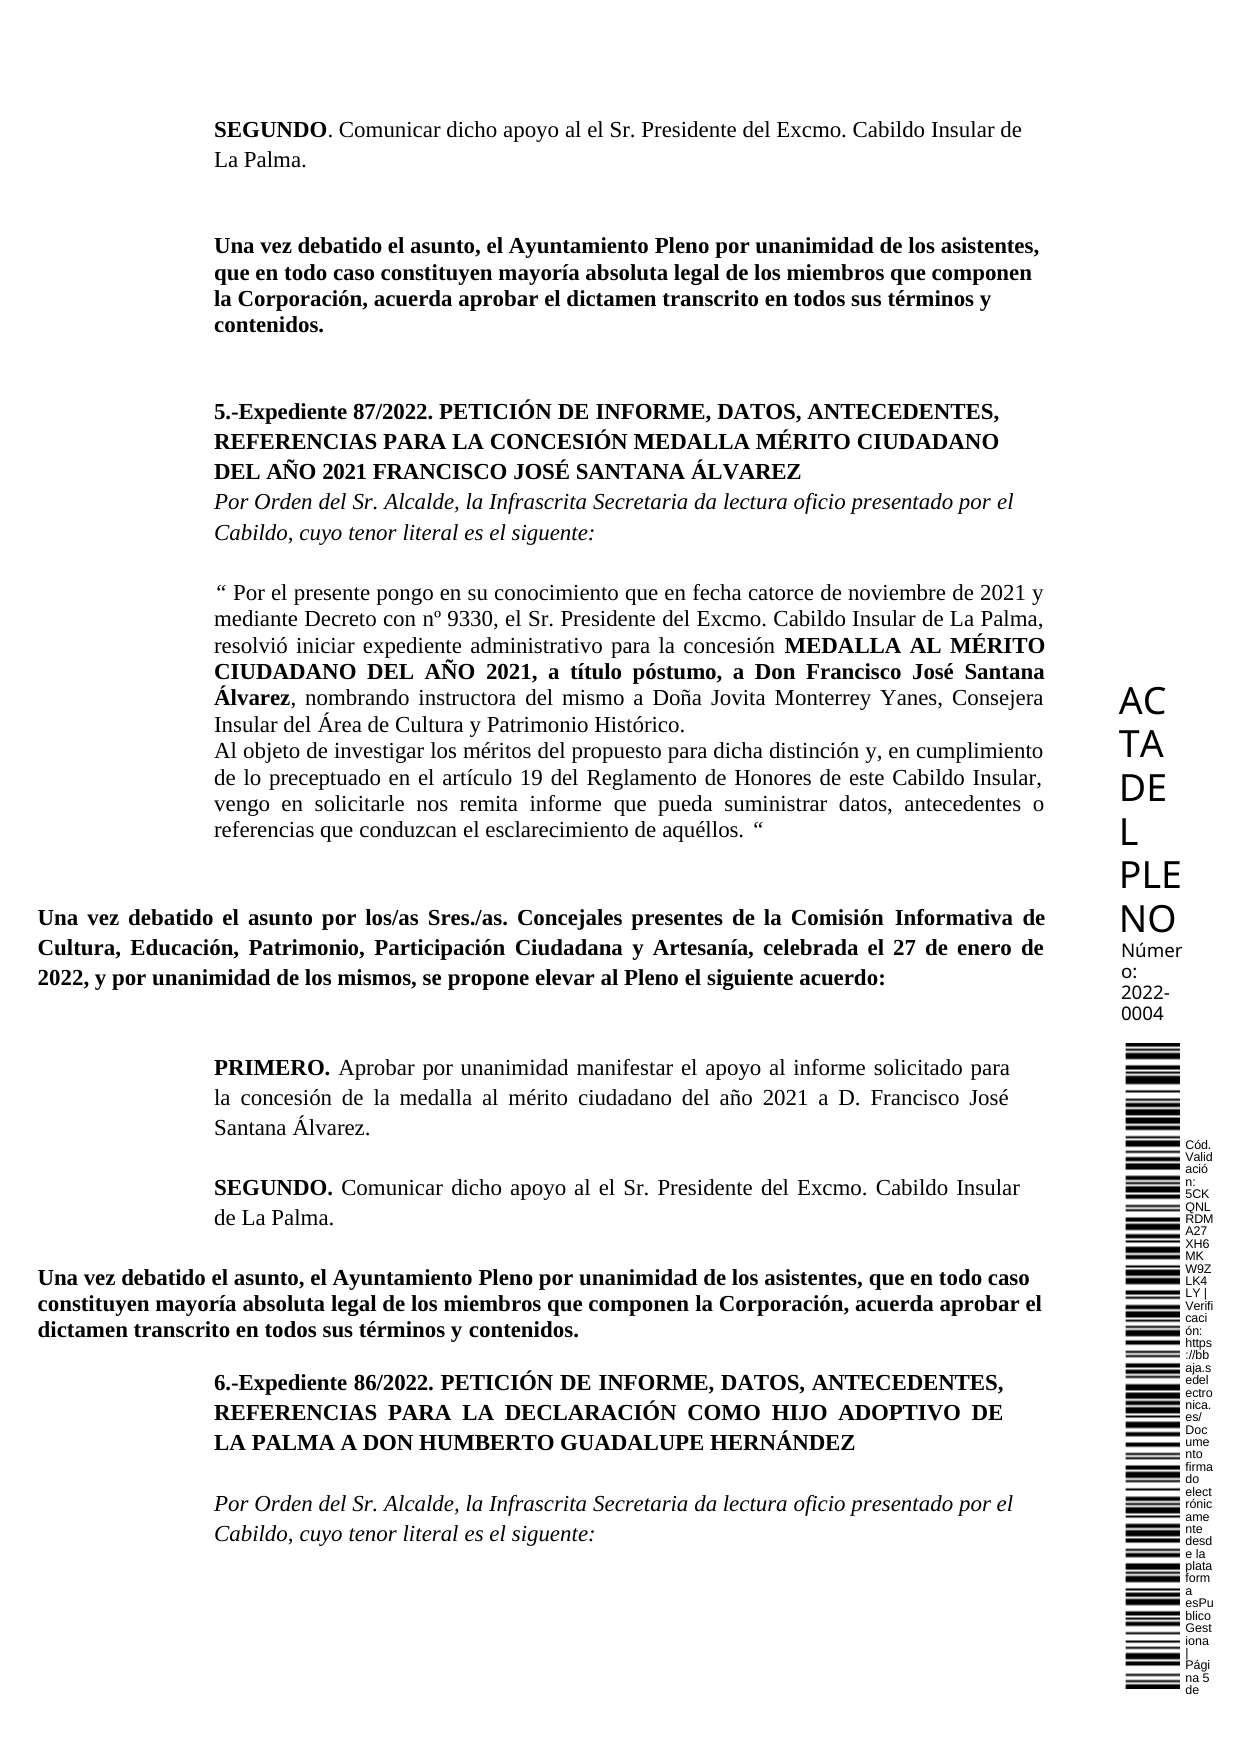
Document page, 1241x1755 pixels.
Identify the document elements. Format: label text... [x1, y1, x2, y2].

text PRIMERO. Aprobar por unanimidad manifestar el apoyo al informe solicitado para la concesión de la medalla al mérito ciudadano del año 2021 a D. Francisco José Santana Álvarez. [214, 1054, 1011, 1141]
text Al objeto de investigar los méritos del propuesto para dicha distinción y, en cumplimiento de lo preceptuado en el artículo 19 del Reglamento de Honores de este Cabildo Insular, vengo en solicitarle nos remita informe que pueda suministrar datos, antecedentes o referencias que conduzcan el esclarecimiento de aquéllos. “ [214, 737, 1044, 843]
text [1183, 1136, 1214, 1694]
text 6.-Expediente 86/2022. PETICIÓN DE INFORME, DATOS, ANTECEDENTES, REFERENCIAS PARA LA DECLARACIÓN COMO HIJO ADOPTIVO DE LA PALMA A DON HUMBERTO GUADALUPE HERNÁNDEZ [214, 1369, 1004, 1456]
subtitle Una vez debatido el asunto, el Ayuntamiento Pleno por unanimidad de los asistentes, que en todo caso constituyen mayoría absoluta legal de los miembros que componen la Corporación, acuerda aprobar el dictamen transcrito en todos sus términos y contenidos. [214, 232, 1040, 338]
text Número: 2022-0004 Fecha: 27/05/2022 [1121, 941, 1186, 1024]
text [1117, 677, 1186, 1024]
subtitle Una vez debatido el asunto por los/as Sres./as. Concejales presentes de la Comisión Informativa de Cultura, Educación, Patrimonio, Participación Ciudadana y Artesanía, celebrada el 27 de enero de 2022, y por unanimidad de los mismos, se propone elevar al Pleno el siguiente acuerdo: [37, 904, 1045, 991]
text SEGUNDO. Comunicar dicho apoyo al el Sr. Presidente del Excmo. Cabildo Insular de La Palma. [214, 116, 1028, 173]
text ACTA DEL PLENO [1119, 679, 1186, 941]
text Cód. Validación: 5CKQNLRDMA27XH6MKW9ZLK4LY | Verificación: https://bbaja.sedelectronica.es/ Documento firmado electrónicamente desde la plataforma esPublico Gestiona | Página 5 de 79 [1185, 1139, 1214, 1694]
text Por Orden del Sr. Alcalde, la Infrascrita Secretaria da lectura oficio presentado por el Cabildo, cuyo tenor literal es el siguente: [214, 488, 1046, 545]
subtitle Una vez debatido el asunto, el Ayuntamiento Pleno por unanimidad de los asistentes, que en todo caso constituyen mayoría absoluta legal de los miembros que componen la Corporación, acuerda aprobar el dictamen transcrito en todos sus términos y contenidos. [37, 1263, 1046, 1343]
text Por Orden del Sr. Alcalde, la Infrascrita Secretaria da lectura oficio presentado por el Cabildo, cuyo tenor literal es el siguente: [214, 1490, 1046, 1546]
text “ Por el presente pongo en su conocimiento que en fecha catorce de noviembre de 2021 y mediante Decreto con nº 9330, el Sr. Presidente del Excmo. Cabildo Insular de La Palma, resolvió iniciar expediente administrativo para la concesión MEDALLA AL MÉRITO CIUDADANO DEL AÑO 2021, a título póstumo, a Don Francisco José Santana Álvarez, nombrando instructora del mismo a Doña Jovita Monterrey Yanes, Consejera Insular del Área de Cultura y Patrimonio Histórico. [214, 579, 1045, 737]
text 5.-Expediente 87/2022. PETICIÓN DE INFORME, DATOS, ANTECEDENTES, REFERENCIAS PARA LA CONCESIÓN MEDALLA MÉRITO CIUDADANO DEL AÑO 2021 FRANCISCO JOSÉ SANTANA ÁLVAREZ [214, 398, 999, 484]
text SEGUNDO. Comunicar dicho apoyo al el Sr. Presidente del Excmo. Cabildo Insular de La Palma. [214, 1174, 1020, 1230]
